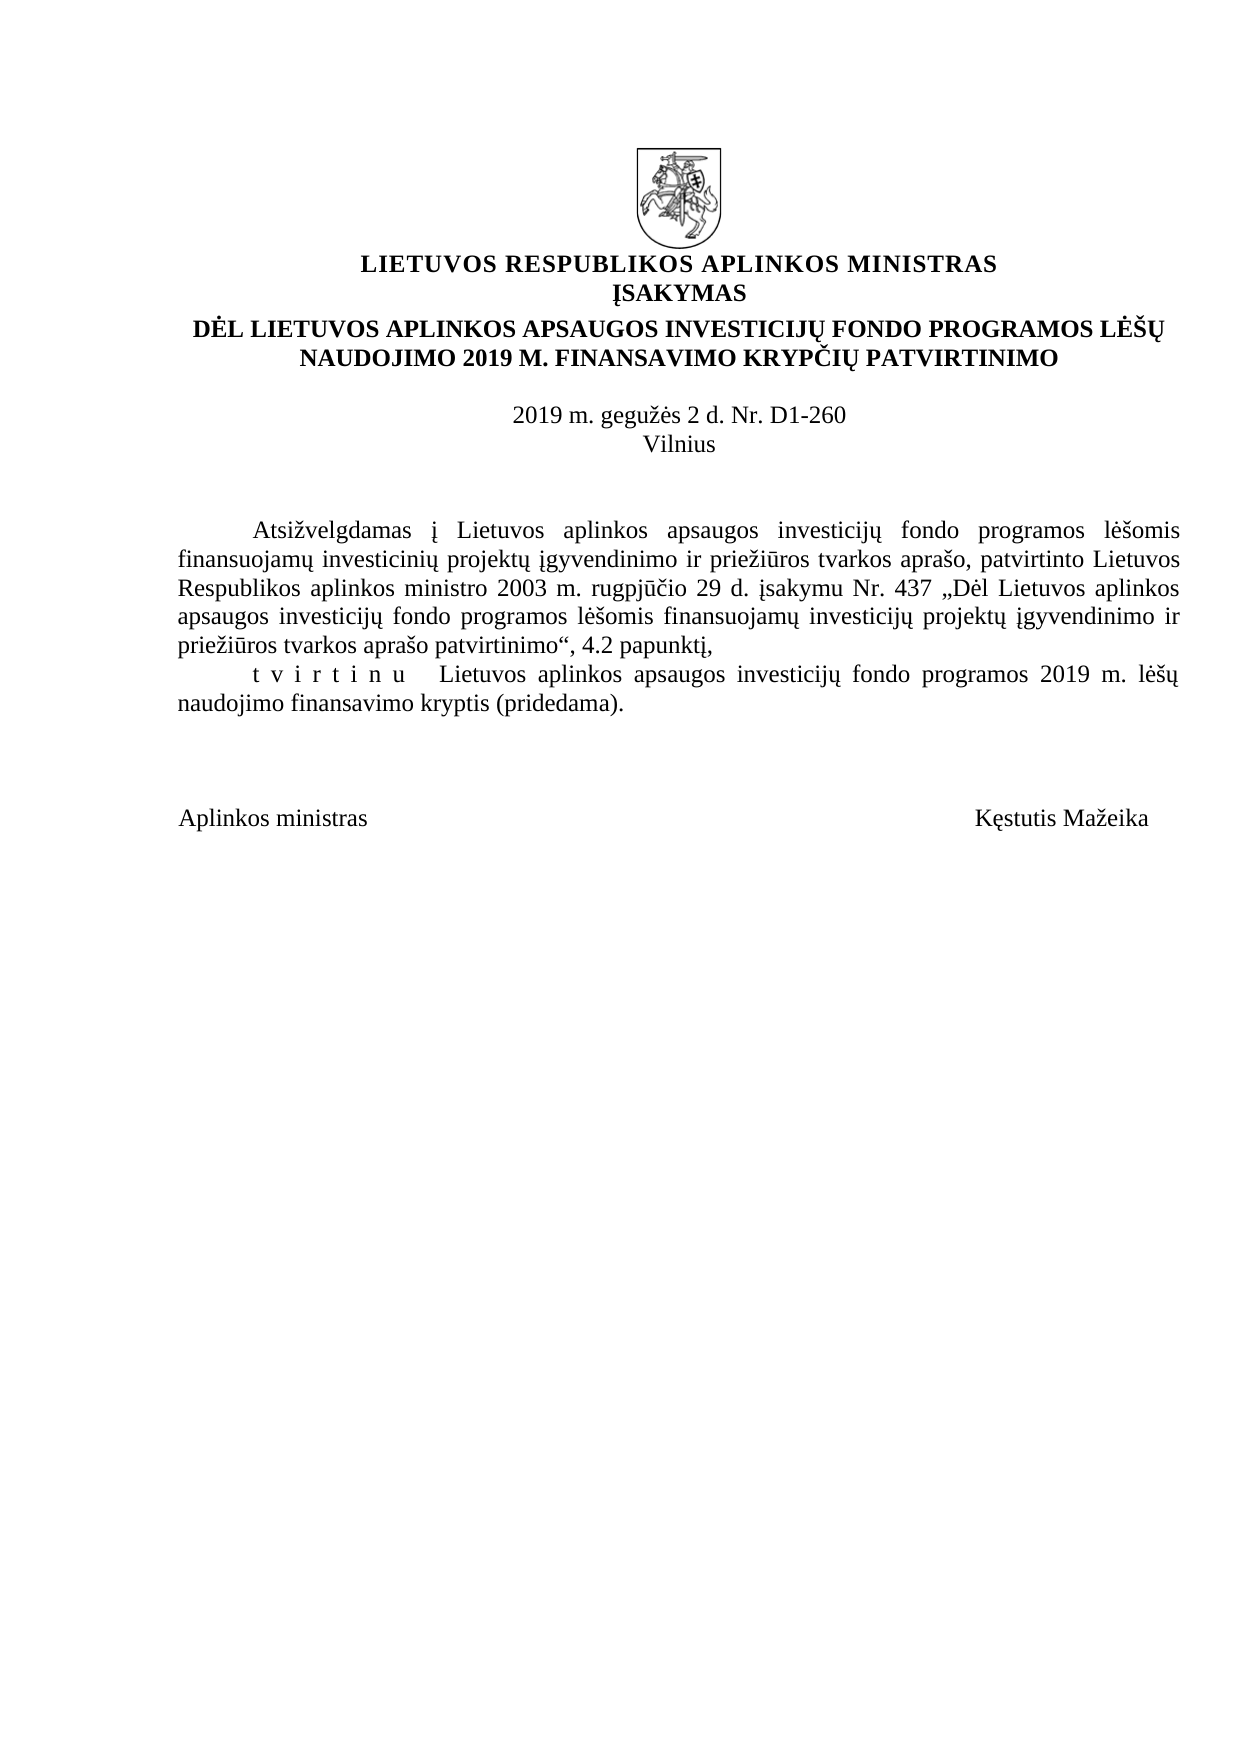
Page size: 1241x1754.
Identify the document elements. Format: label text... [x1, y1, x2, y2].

text Atsižvelgdamas į Lietuvos aplinkos apsaugos investicijų fondo programos lėšomis finansuojamų investicinių projektų įgyvendinimo ir priežiūros tvarkos aprašo, patvirtinto Lietuvos Respublikos aplinkos ministro 2003 m. rugpjūčio 29 d. įsakymu Nr. 437 „Dėl Lietuvos aplinkos apsaugos investicijų fondo programos lėšomis finansuojamų investicijų projektų įgyvendinimo ir priežiūros tvarkos aprašo patvirtinimo“, 4.2 papunktį, [177, 515, 1181, 659]
text DĖL LIETUVOS APLINKOS APSAUGOS INVESTICIJŲ FONDO PROGRAMOS LĖŠŲ NAUDOJIMO 2019 M. FINANSAVIMO KRYPČIŲ PATVIRTINIMO [177, 314, 1181, 372]
text Vilnius [177, 429, 1181, 487]
text ĮSAKYMAS [177, 278, 1181, 307]
text t v i r t i n u Lietuvos aplinkos apsaugos investicijų fondo programos 2019 m. lėšų naudojimo finansavimo kryptis (pridedama). [177, 659, 1181, 716]
text Aplinkos ministras Kęstutis Mažeika [178, 803, 1177, 831]
text LIETUVOS RESPUBLIKOS APLINKOS MINISTRAS [177, 249, 1181, 278]
text 2019 m. gegužės 2 d. Nr. D1-260 [177, 400, 1181, 429]
